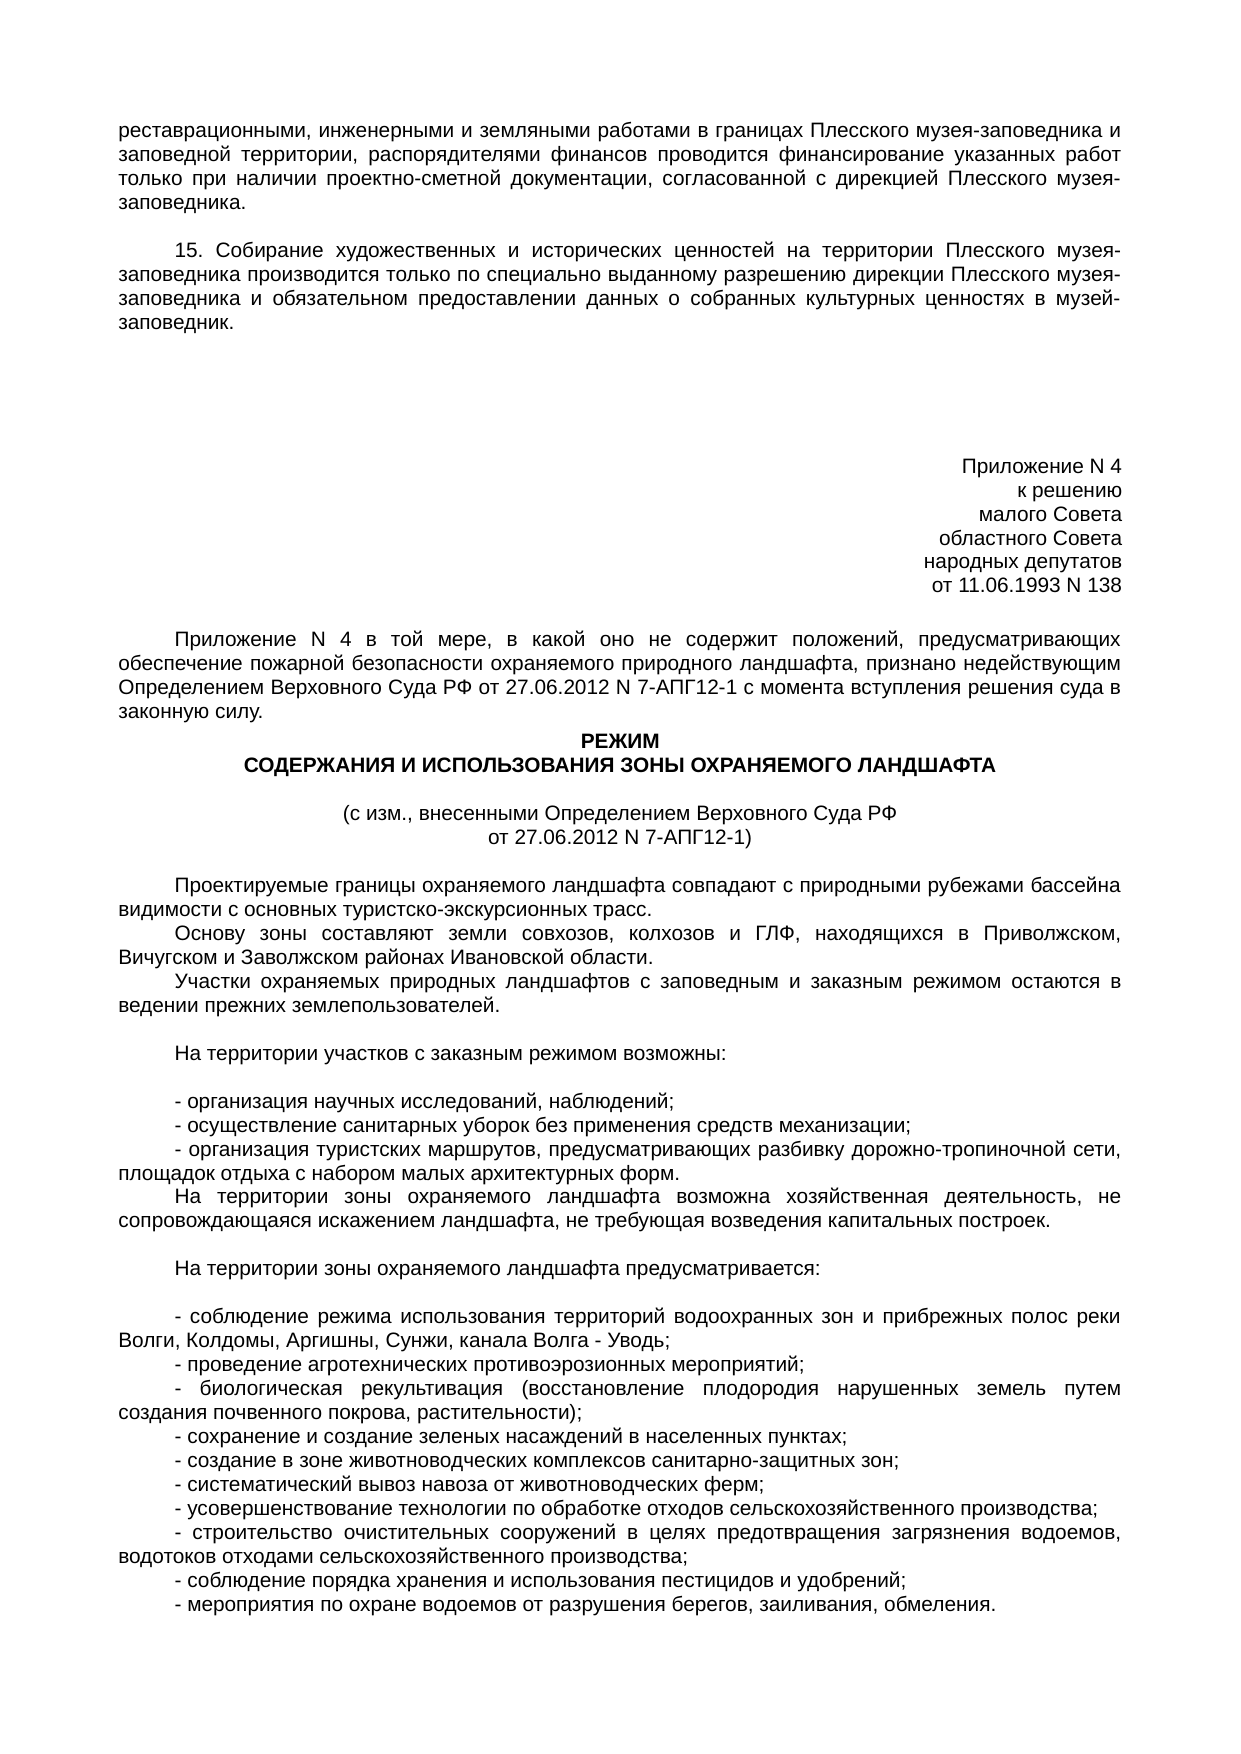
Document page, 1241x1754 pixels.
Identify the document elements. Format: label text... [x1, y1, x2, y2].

text На территории участков с заказным режимом возможны: [118, 1041, 1122, 1064]
text На территории зоны охраняемого ландшафта возможна хозяйственная деятельность, не сопровождающаяся искажением ландшафта, не требующая возведения капитальных построек. [118, 1184, 1122, 1232]
text малого Совета [118, 501, 1122, 525]
text - сохранение и создание зеленых насаждений в населенных пунктах; [118, 1424, 1122, 1448]
text РЕЖИМ [118, 729, 1122, 753]
text народных депутатов [118, 549, 1122, 573]
text 15. Собирание художественных и исторических ценностей на территории Плесского музея-заповедника производится только по специально выданному разрешению дирекции Плесского музея-заповедника и обязательном предоставлении данных о собранных культурных ценностях в музей-заповедник. [118, 238, 1122, 334]
text реставрационными, инженерными и земляными работами в границах Плесского музея-заповедника и заповедной территории, распорядителями финансов проводится финансирование указанных работ только при наличии проектно-сметной документации, согласованной с дирекцией Плесского музея-заповедника. [118, 118, 1122, 214]
text - организация туристских маршрутов, предусматривающих разбивку дорожно-тропиночной сети, площадок отдыха с набором малых архитектурных форм. [118, 1136, 1122, 1184]
text - систематический вывоз навоза от животноводческих ферм; [118, 1472, 1122, 1496]
text - осуществление санитарных уборок без применения средств механизации; [118, 1112, 1122, 1136]
text от 27.06.2012 N 7-АПГ12-1) [118, 825, 1122, 849]
text - строительство очистительных сооружений в целях предотвращения загрязнения водоемов, водотоков отходами сельскохозяйственного производства; [118, 1520, 1122, 1568]
text - организация научных исследований, наблюдений; [118, 1088, 1122, 1112]
text - создание в зоне животноводческих комплексов санитарно-защитных зон; [118, 1448, 1122, 1472]
text (с изм., внесенными Определением Верховного Суда РФ [118, 801, 1122, 825]
text Участки охраняемых природных ландшафтов с заповедным и заказным режимом остаются в ведении прежних землепользователей. [118, 969, 1122, 1017]
text Приложение N 4 [118, 453, 1122, 477]
text - соблюдение порядка хранения и использования пестицидов и удобрений; [118, 1568, 1122, 1592]
text к решению [118, 477, 1122, 501]
text - усовершенствование технологии по обработке отходов сельскохозяйственного производства; [118, 1496, 1122, 1520]
text - проведение агротехнических противоэрозионных мероприятий; [118, 1352, 1122, 1376]
text На территории зоны охраняемого ландшафта предусматривается: [118, 1256, 1122, 1280]
text - мероприятия по охране водоемов от разрушения берегов, заиливания, обмеления. [118, 1592, 1122, 1616]
text от 11.06.1993 N 138 [118, 573, 1122, 597]
text Проектируемые границы охраняемого ландшафта совпадают с природными рубежами бассейна видимости с основных туристско-экскурсионных трасс. [118, 873, 1122, 921]
text Приложение N 4 в той мере, в какой оно не содержит положений, предусматривающих обеспечение пожарной безопасности охраняемого природного ландшафта, признано недействующим Определением Верховного Суда РФ от 27.06.2012 N 7-АПГ12-1 с момента вступления решения суда в законную силу. [118, 627, 1122, 723]
text - соблюдение режима использования территорий водоохранных зон и прибрежных полос реки Волги, Колдомы, Аргишны, Сунжи, канала Волга - Уводь; [118, 1304, 1122, 1352]
text областного Совета [118, 525, 1122, 549]
text - биологическая рекультивация (восстановление плодородия нарушенных земель путем создания почвенного покрова, растительности); [118, 1376, 1122, 1424]
text Основу зоны составляют земли совхозов, колхозов и ГЛФ, находящихся в Приволжском, Вичугском и Заволжском районах Ивановской области. [118, 921, 1122, 969]
text СОДЕРЖАНИЯ И ИСПОЛЬЗОВАНИЯ ЗОНЫ ОХРАНЯЕМОГО ЛАНДШАФТА [118, 753, 1122, 777]
